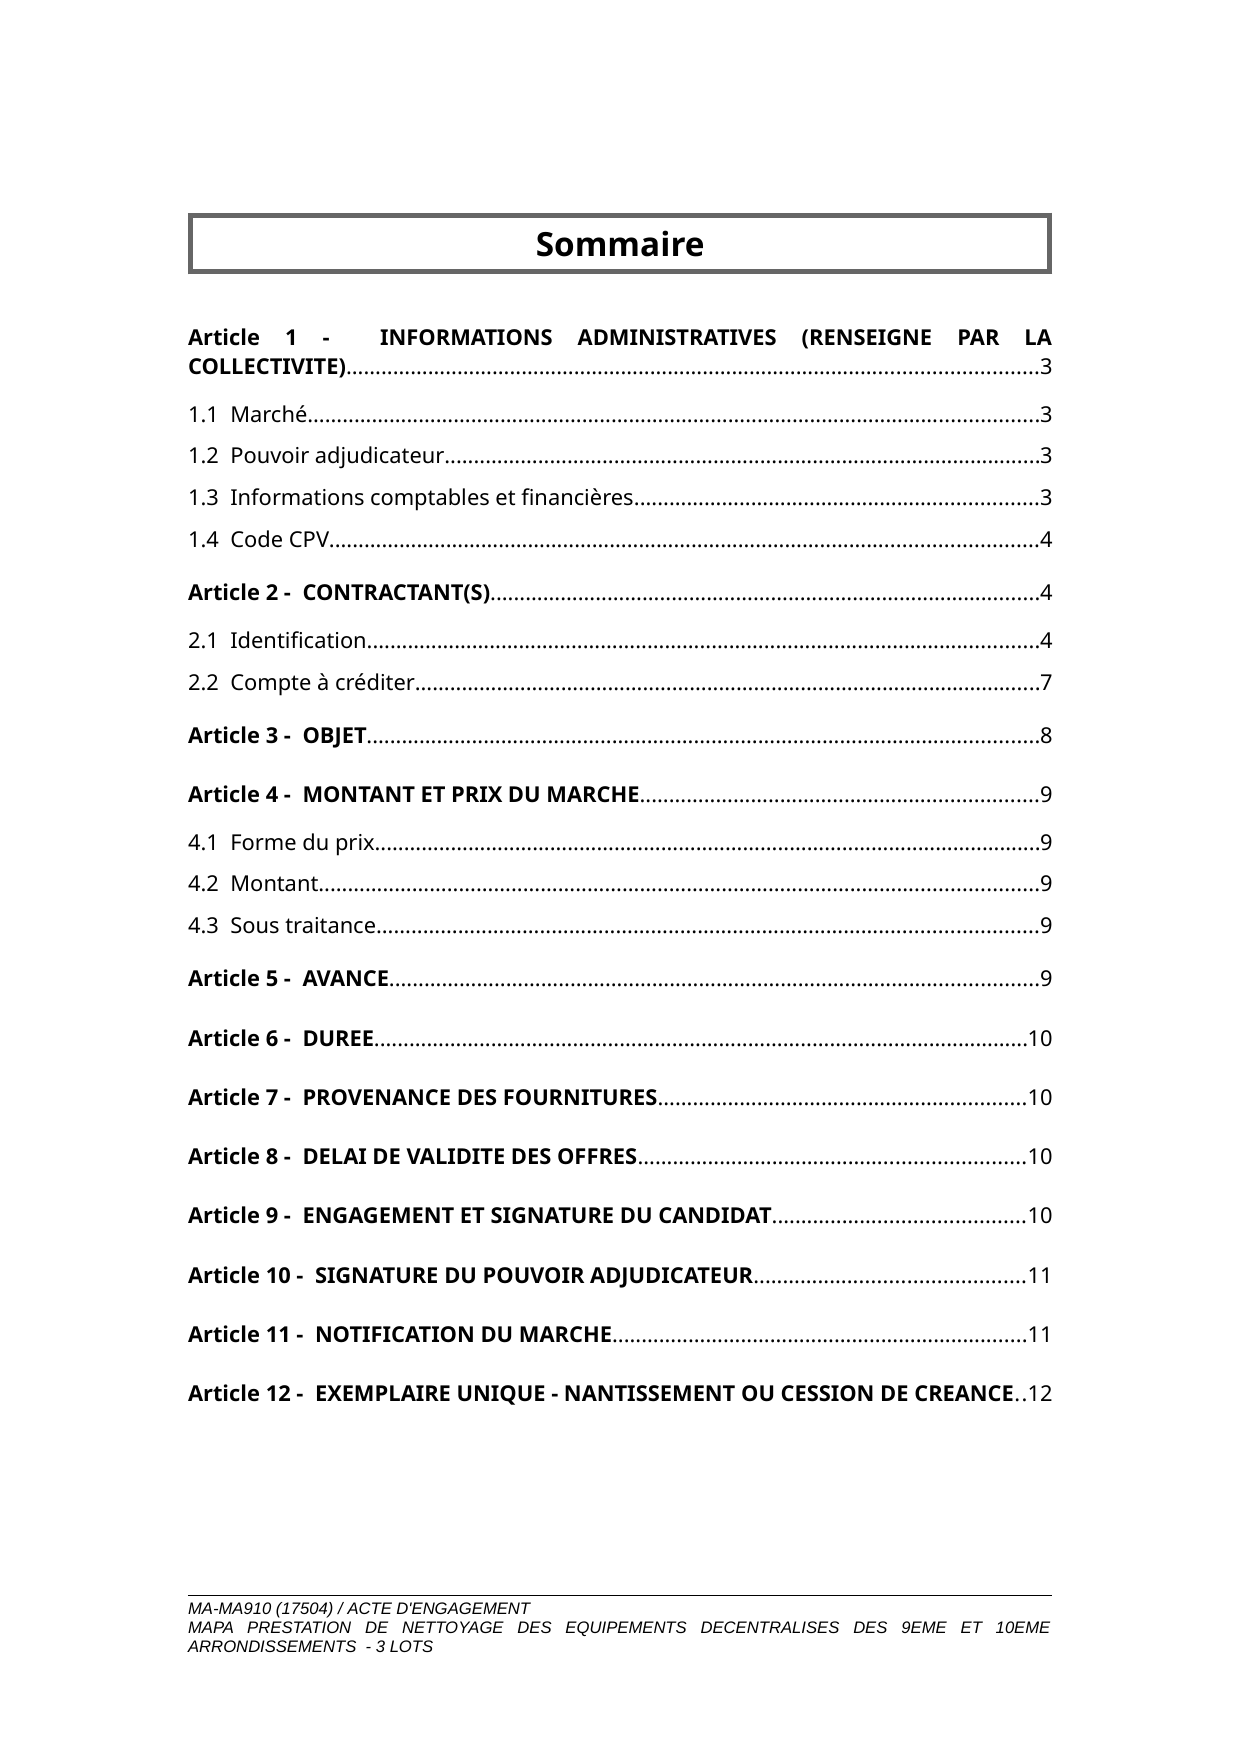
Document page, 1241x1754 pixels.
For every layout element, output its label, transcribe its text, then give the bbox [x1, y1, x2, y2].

text Article 4 - MONTANT ET PRIX DU MARCHE 9 [188, 779, 1052, 809]
text Article 5 - AVANCE 9 [188, 963, 1052, 993]
text Article 1 - INFORMATIONS ADMINISTRATIVES (RENSEIGNE PAR LA COLLECTIVITE) 3 [188, 322, 1052, 381]
text Article 11 - NOTIFICATION DU MARCHE 11 [188, 1319, 1052, 1349]
text Article 9 - ENGAGEMENT ET SIGNATURE DU CANDIDAT 10 [188, 1201, 1052, 1230]
text Article 3 - OBJET 8 [188, 720, 1052, 750]
text Article 2 - CONTRACTANT(S) 4 [188, 577, 1052, 607]
text 4.2 Montant 9 [188, 868, 1052, 898]
text 1.2 Pouvoir adjudicateur 3 [188, 441, 1052, 470]
text Article 10 - SIGNATURE DU POUVOIR ADJUDICATEUR 11 [188, 1260, 1052, 1289]
text 4.3 Sous traitance 9 [188, 910, 1052, 940]
text Article 6 - DUREE 10 [188, 1023, 1052, 1052]
text 2.1 Identification 4 [188, 625, 1052, 654]
text Article 12 - EXEMPLAIRE UNIQUE - NANTISSEMENT OU CESSION DE CREANCE 12 [188, 1378, 1052, 1408]
text 2.2 Compte à créditer 7 [188, 666, 1052, 696]
text Article 7 - PROVENANCE DES FOURNITURES 10 [188, 1082, 1052, 1112]
text 1.1 Marché 3 [188, 399, 1052, 429]
text 4.1 Forme du prix 9 [188, 827, 1052, 856]
text 1.3 Informations comptables et financières 3 [188, 482, 1052, 512]
subtitle Sommaire [193, 218, 1047, 269]
text Article 8 - DELAI DE VALIDITE DES OFFRES 10 [188, 1141, 1052, 1171]
text 1.4 Code CPV 4 [188, 524, 1052, 554]
